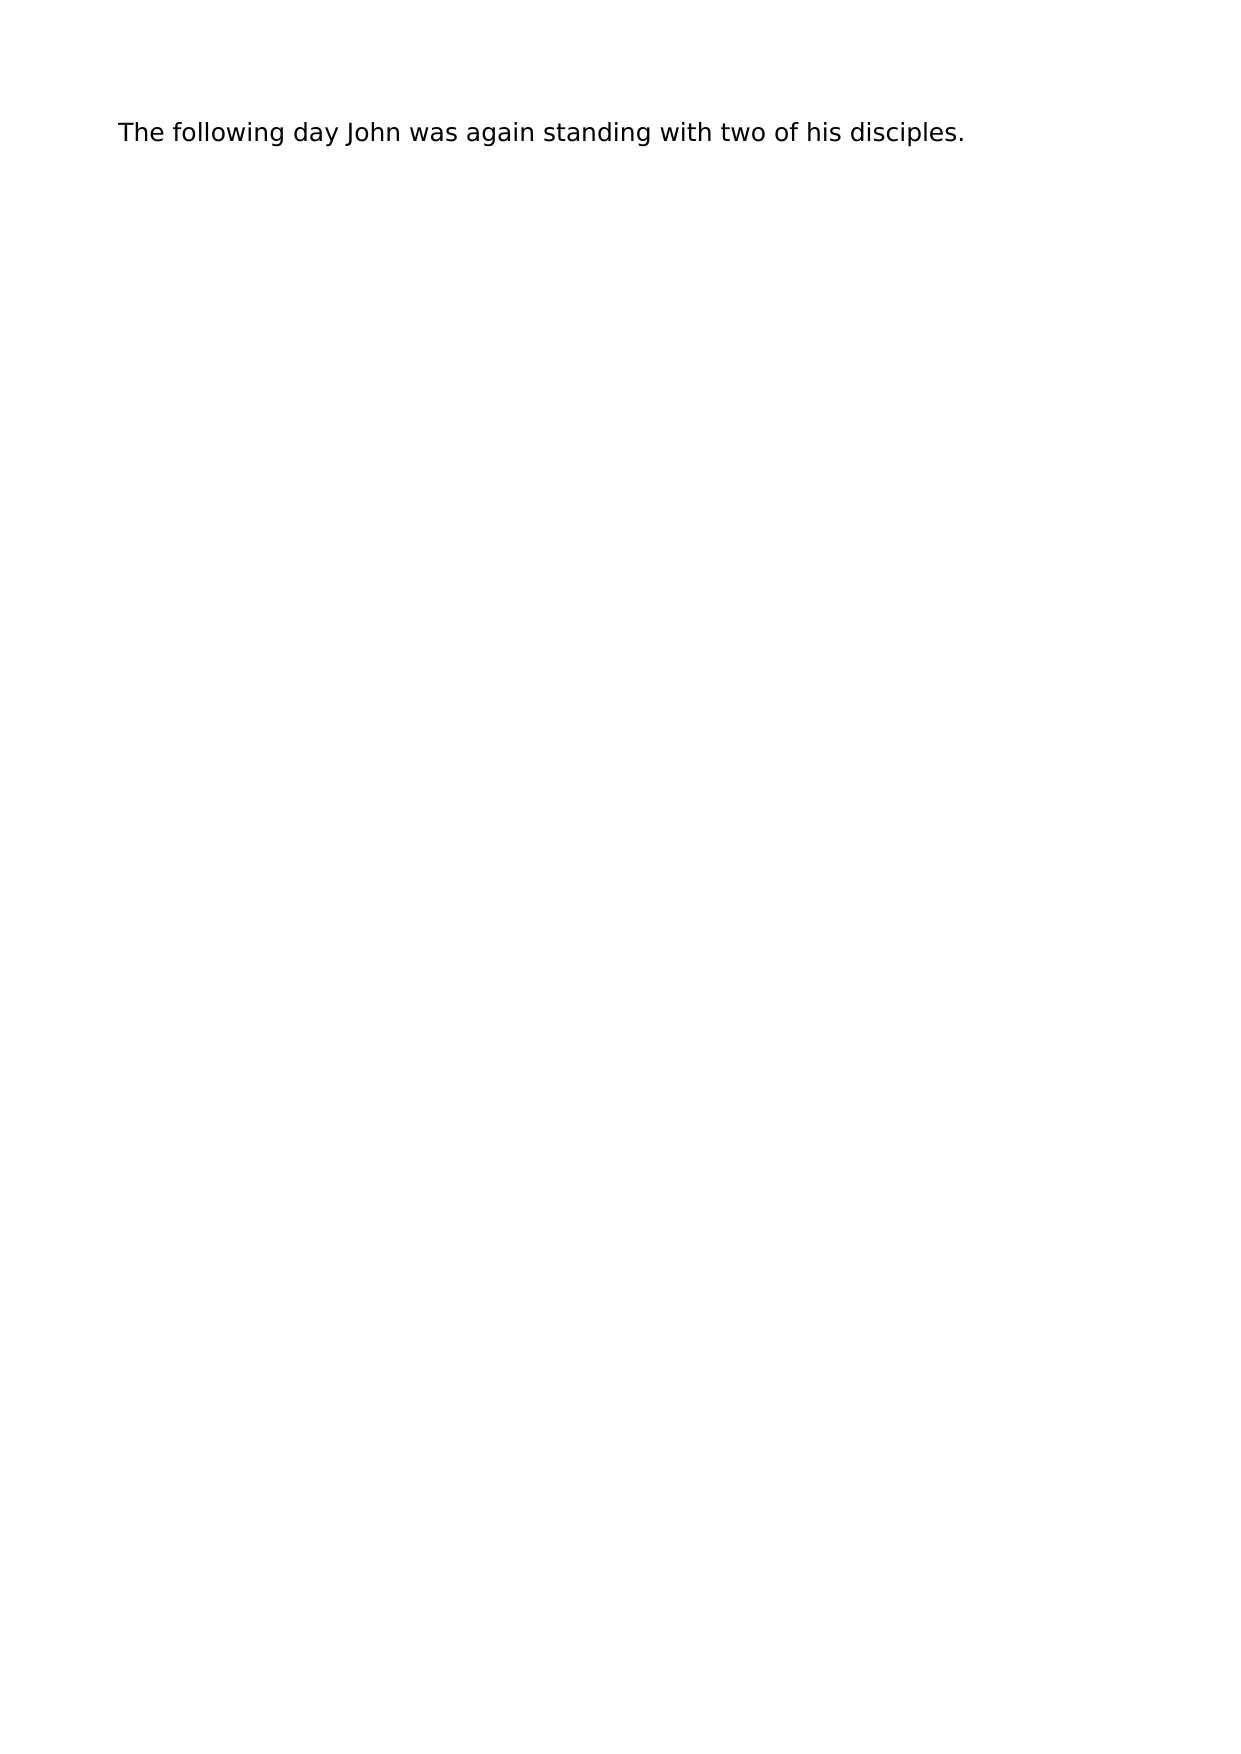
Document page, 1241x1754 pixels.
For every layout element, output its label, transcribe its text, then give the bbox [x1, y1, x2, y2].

text The following day John was again standing with two of his disciples. [118, 118, 1122, 147]
